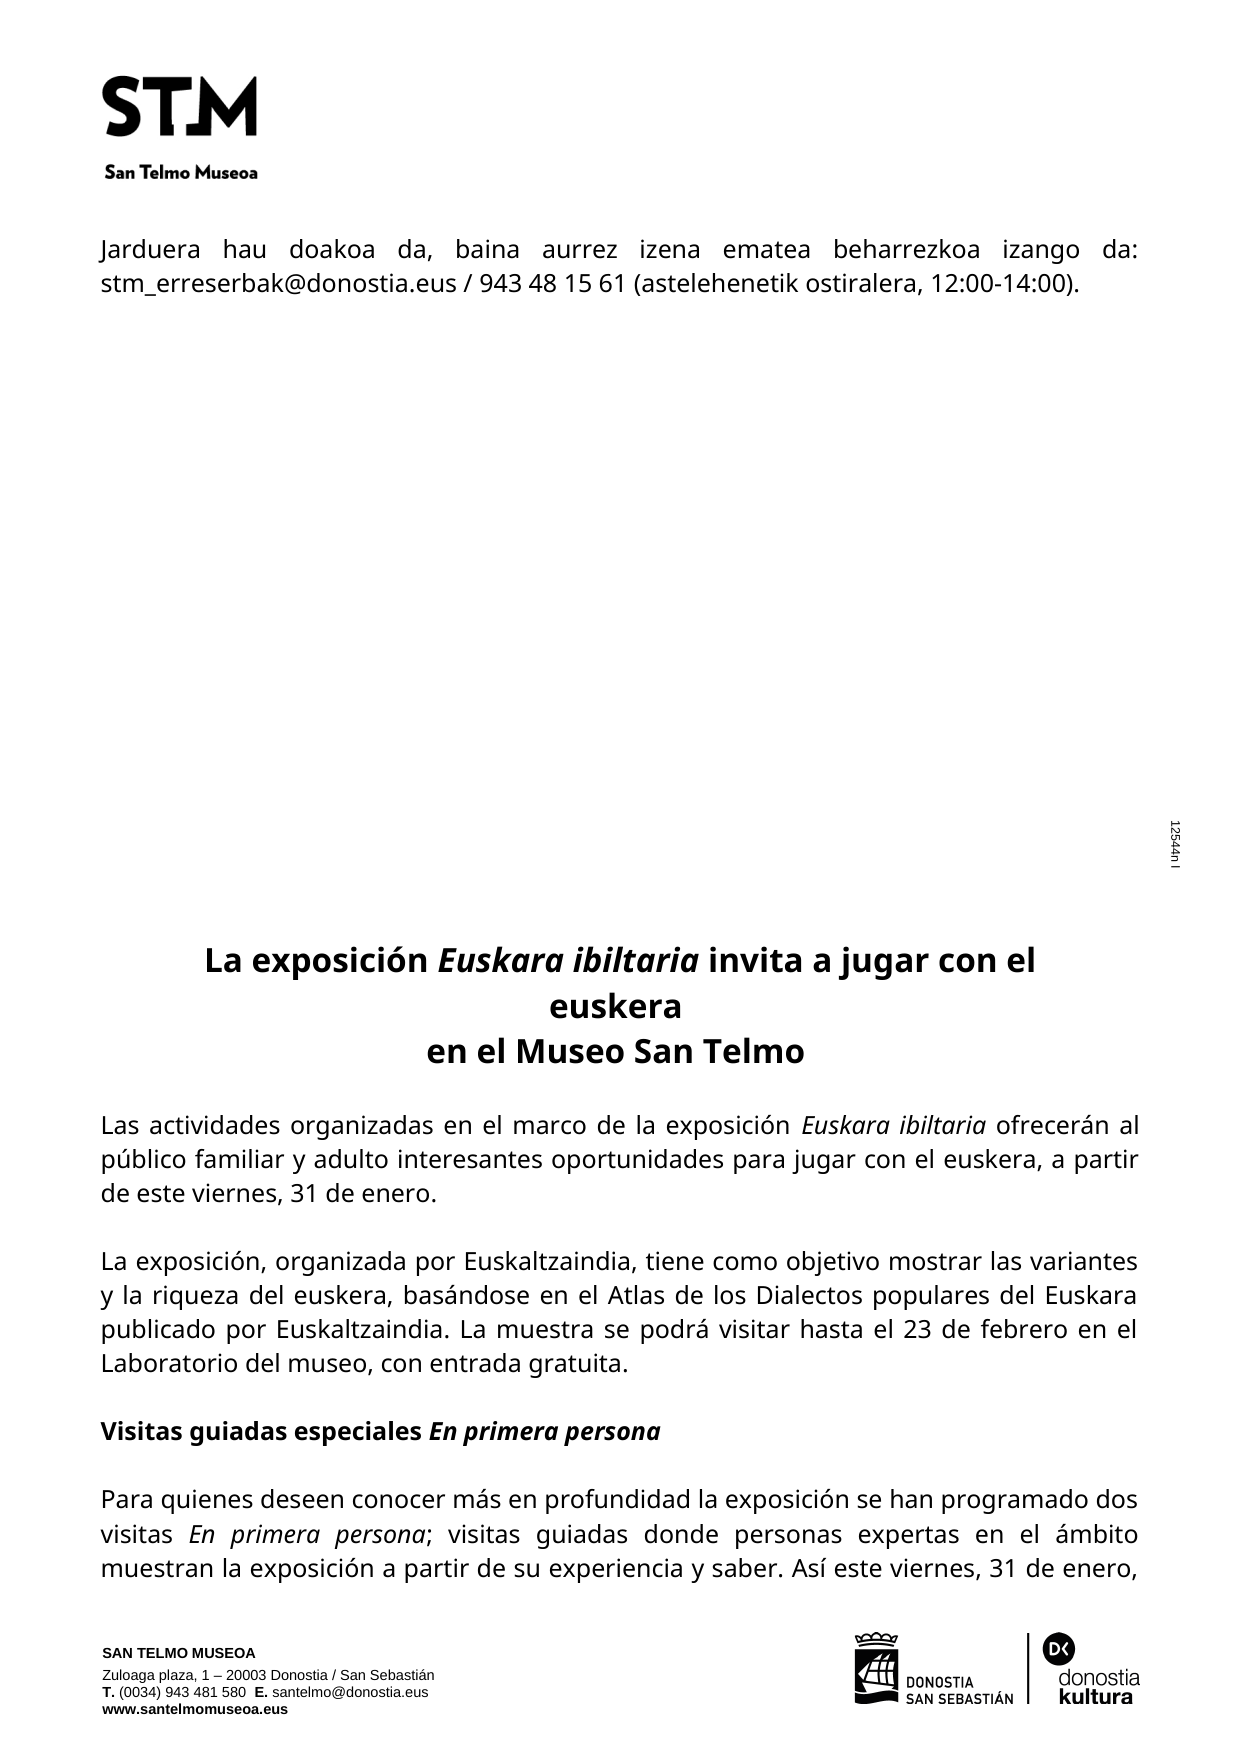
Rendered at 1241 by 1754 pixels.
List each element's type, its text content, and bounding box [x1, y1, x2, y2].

text Jarduera hau doakoa da, baina aurrez izena ematea beharrezkoa izango da: stm_erreserbak@donostia.eus / 943 48 15 61 (astelehenetik ostiralera, 12:00-14:00). [100, 232, 1140, 300]
text La exposición Euskara ibiltaria invita a jugar con el euskera [165, 937, 1075, 1028]
text en el Museo San Telmo [165, 1028, 1075, 1073]
picture [101, 73, 261, 182]
text Para quienes deseen conocer más en profundidad la exposición se han programado dos visitas En primera persona; visitas guiadas donde personas expertas en el ámbito muestran la exposición a partir de su experiencia y saber. Así este viernes, 31 de enero, [100, 1482, 1140, 1584]
picture [854, 1632, 1140, 1704]
text Las actividades organizadas en el marco de la exposición Euskara ibiltaria ofrecerán al público familiar y adulto interesantes oportunidades para jugar con el euskera, a partir de este viernes, 31 de enero. [100, 1107, 1140, 1210]
text Visitas guiadas especiales En primera persona [100, 1414, 1140, 1448]
text La exposición, organizada por Euskaltzaindia, tiene como objetivo mostrar las variantes y la riqueza del euskera, basándose en el Atlas de los Dialectos populares del Euskara publicado por Euskaltzaindia. La muestra se podrá visitar hasta el 23 de febrero en el Laboratorio del museo, con entrada gratuita. [100, 1244, 1140, 1380]
